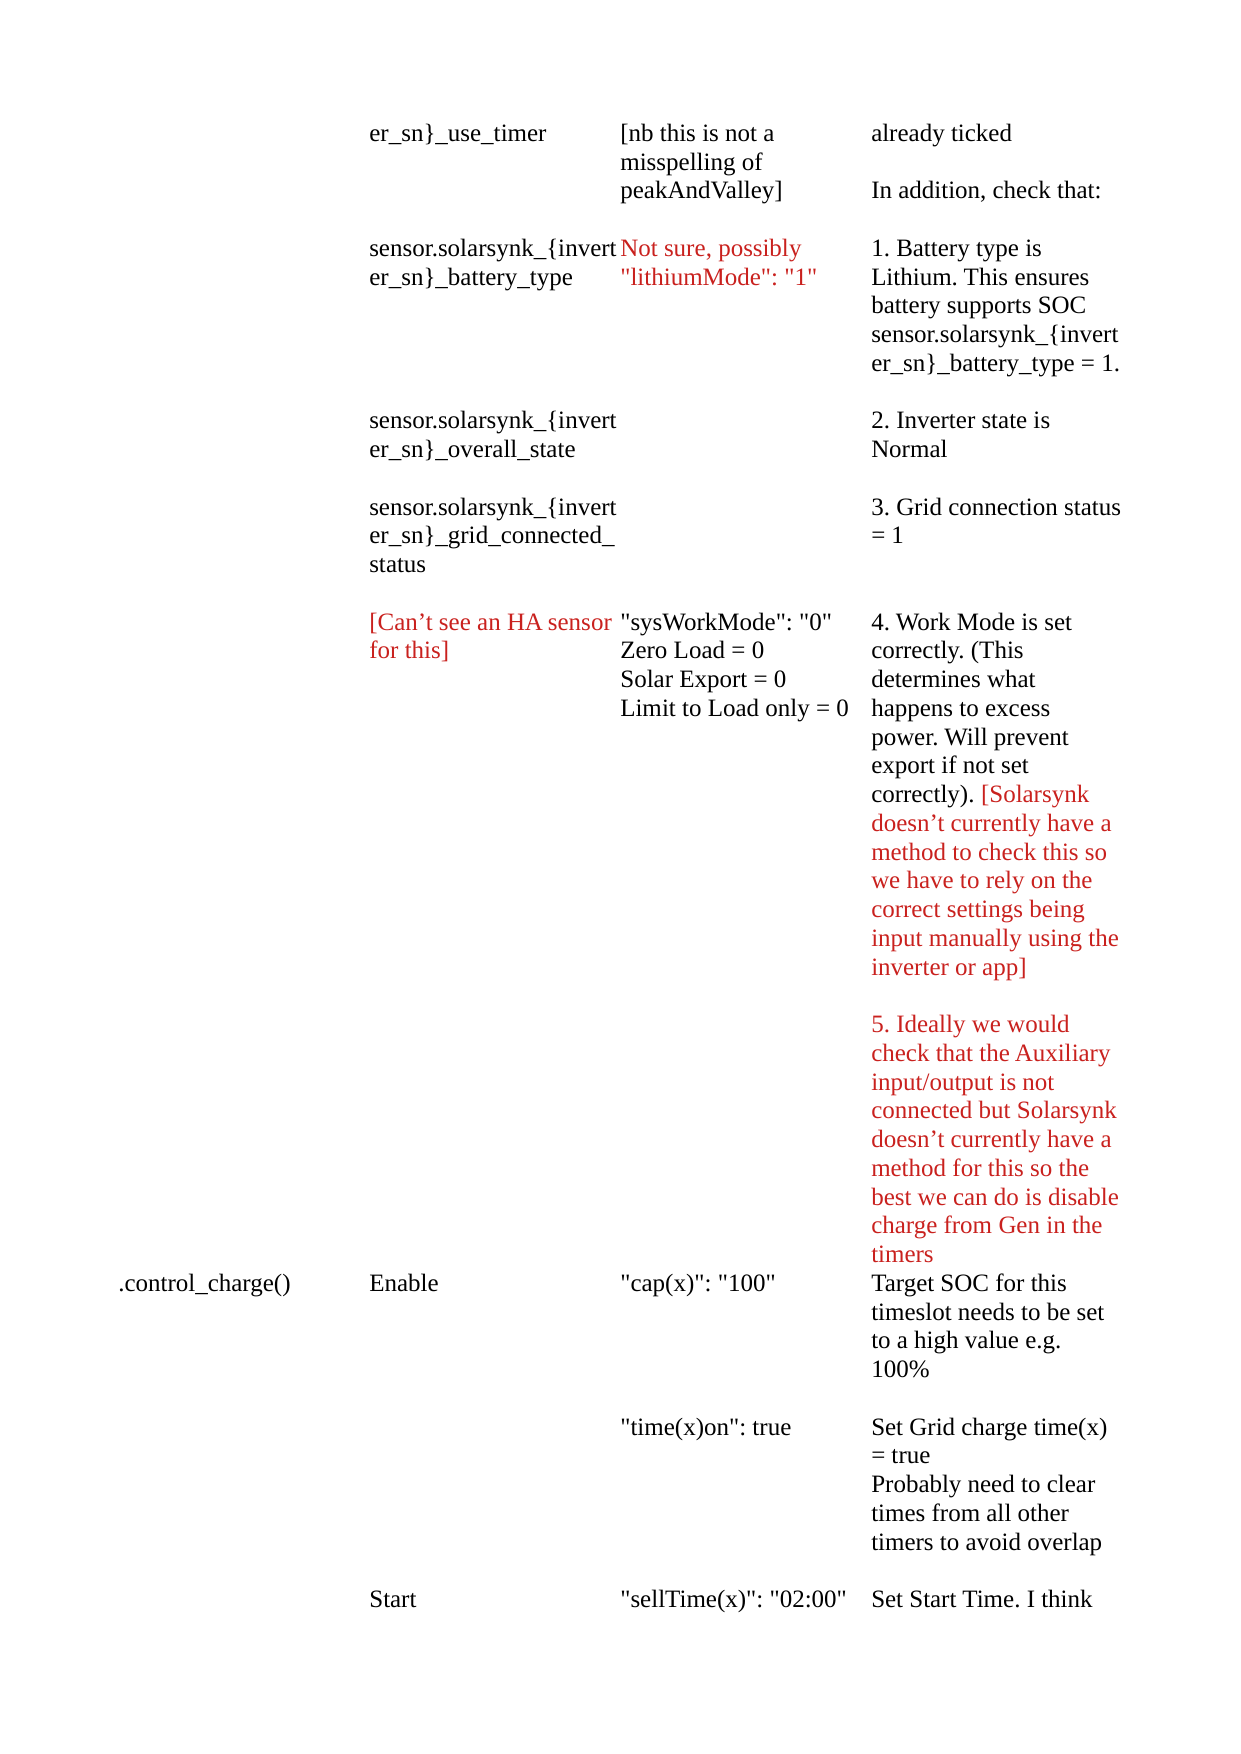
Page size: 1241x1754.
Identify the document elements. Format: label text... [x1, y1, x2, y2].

table_cell "cap(x)": "100" "time(x)on": true "sellTime(x)": "02:00" [620, 1268, 871, 1613]
table_cell Target SOC for this timeslot needs to be set to a high value e.g. 100% Set Grid charge time(x) = true Probably need to clear times from all other timers to avoid overlap Set Start Time. I think [871, 1268, 1122, 1613]
table_cell .control_charge() [118, 1268, 369, 1613]
table_cell [118, 118, 369, 1268]
table_cell er_sn}_use_timer sensor.solarsynk_{inverter_sn}_battery_type sensor.solarsynk_{inverter_sn}_overall_state sensor.solarsynk_{inverter_sn}_grid_connected_status [Can’t see an HA sensor for this] [369, 118, 620, 1268]
table_cell already ticked In addition, check that: 1. Battery type is Lithium. This ensures battery supports SOC sensor.solarsynk_{inverter_sn}_battery_type = 1. 2. Inverter state is Normal 3. Grid connection status = 1 4. Work Mode is set correctly. (This determines what happens to excess power. Will prevent export if not set correctly). [Solarsynk doesn’t currently have a method to check this so we have to rely on the correct settings being input manually using the inverter or app] 5. Ideally we would check that the Auxiliary input/output is not connected but Solarsynk doesn’t currently have a method for this so the best we can do is disable charge from Gen in the timers [871, 118, 1122, 1268]
table_cell [nb this is not a misspelling of peakAndValley] Not sure, possibly "lithiumMode": "1" "sysWorkMode": "0" Zero Load = 0 Solar Export = 0 Limit to Load only = 0 [620, 118, 871, 1268]
table_cell Enable Start [369, 1268, 620, 1613]
